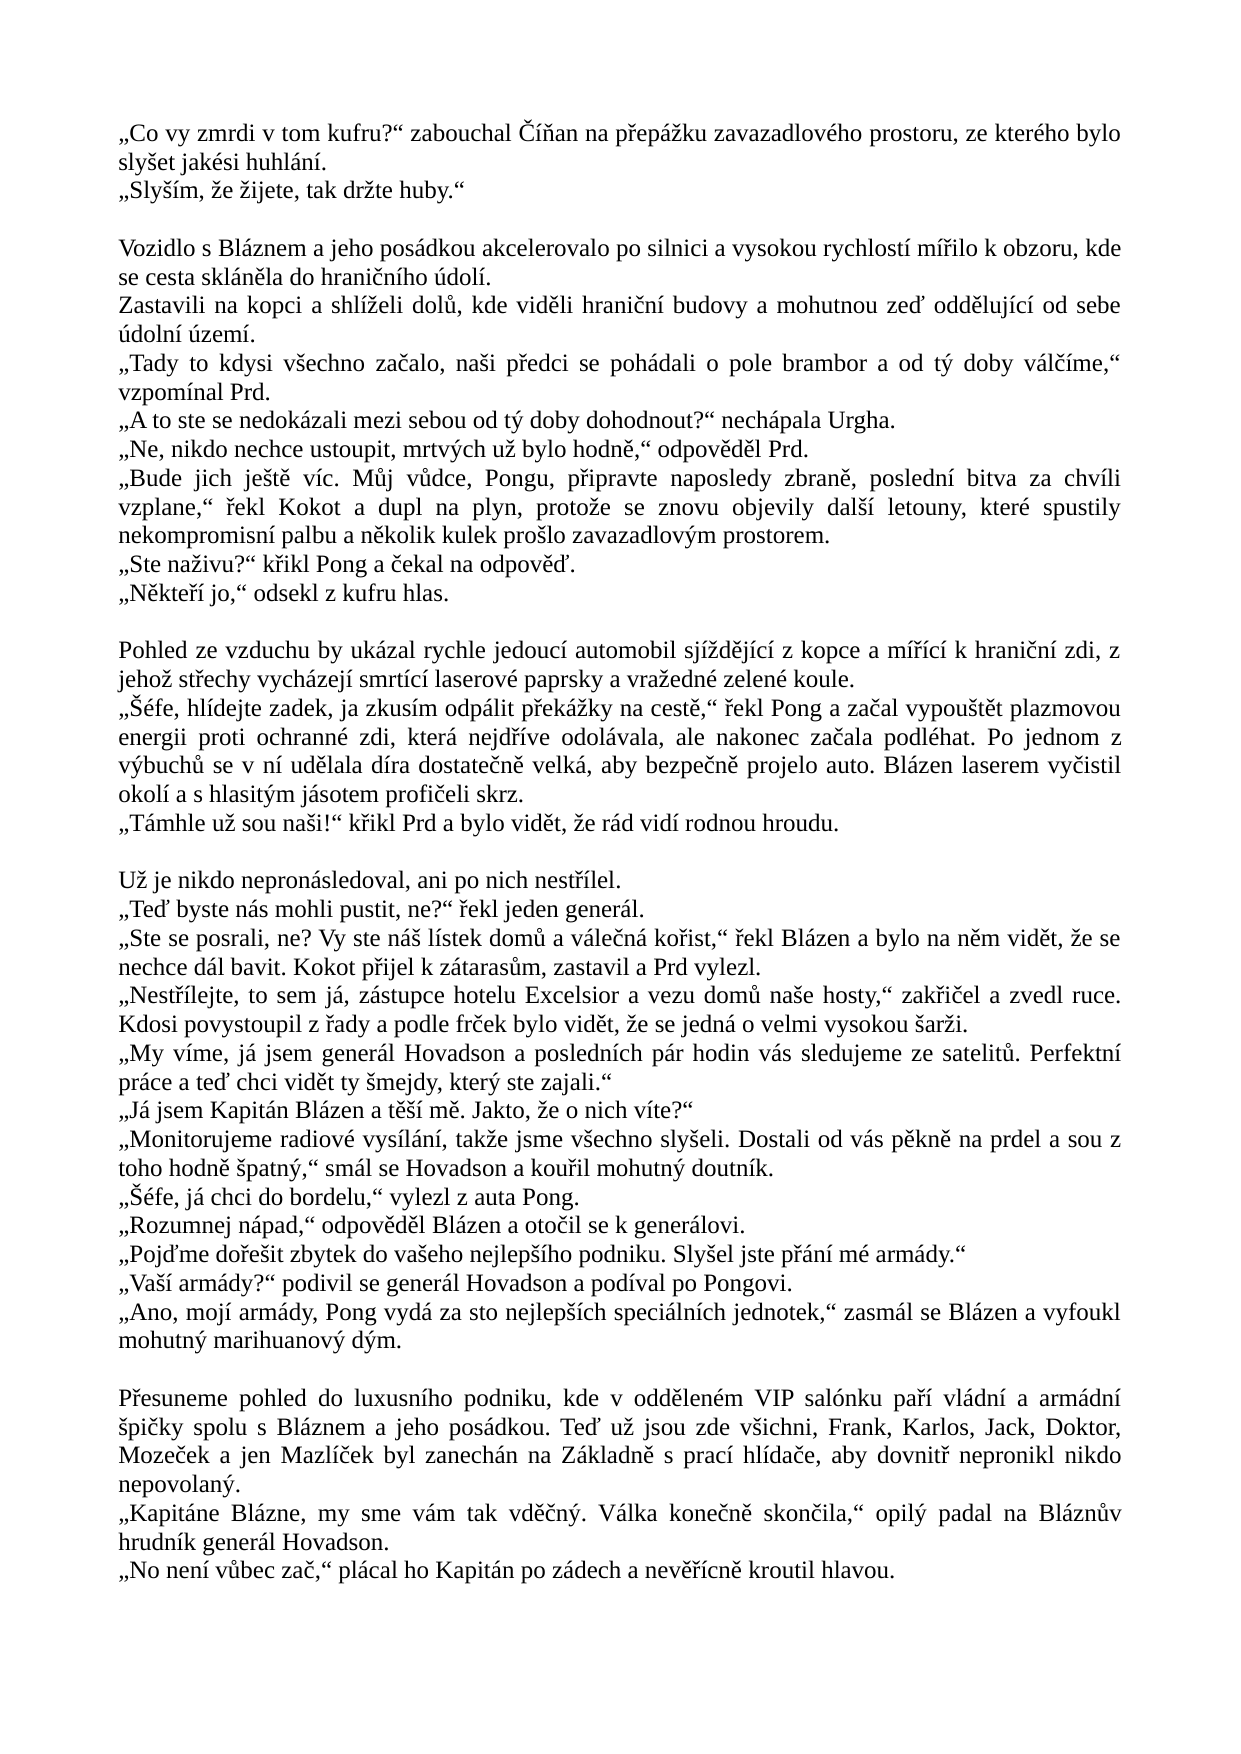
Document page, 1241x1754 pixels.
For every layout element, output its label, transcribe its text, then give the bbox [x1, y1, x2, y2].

text „A to ste se nedokázali mezi sebou od tý doby dohodnout?“ nechápala Urgha. [118, 406, 1122, 434]
text „Nestřílejte, to sem já, zástupce hotelu Excelsior a vezu domů naše hosty,“ zakřičel a zvedl ruce. Kdosi povystoupil z řady a podle frček bylo vidět, že se jedná o velmi vysokou šarži. [118, 981, 1122, 1038]
text „Šéfe, já chci do bordelu,“ vylezl z auta Pong. [118, 1182, 1122, 1211]
text Pohled ze vzduchu by ukázal rychle jedoucí automobil sjíždějící z kopce a mířící k hraniční zdi, z jehož střechy vycházejí smrtící laserové paprsky a vražedné zelené koule. [118, 636, 1122, 693]
text „Monitorujeme radiové vysílání, takže jsme všechno slyšeli. Dostali od vás pěkně na prdel a sou z toho hodně špatný,“ smál se Hovadson a kouřil mohutný doutník. [118, 1124, 1122, 1182]
text „Támhle už sou naši!“ křikl Prd a bylo vidět, že rád vidí rodnou hroudu. [118, 808, 1122, 837]
text „Pojďme dořešit zbytek do vašeho nejlepšího podniku. Slyšel jste přání mé armády.“ [118, 1239, 1122, 1268]
text „Teď byste nás mohli pustit, ne?“ řekl jeden generál. [118, 894, 1122, 923]
text Zastavili na kopci a shlíželi dolů, kde viděli hraniční budovy a mohutnou zeď oddělující od sebe údolní území. [118, 291, 1122, 348]
text „Někteří jo,“ odsekl z kufru hlas. [118, 578, 1122, 607]
text Už je nikdo nepronásledoval, ani po nich nestřílel. [118, 866, 1122, 894]
text „Ste se posrali, ne? Vy ste náš lístek domů a válečná kořist,“ řekl Blázen a bylo na něm vidět, že se nechce dál bavit. Kokot přijel k zátarasům, zastavil a Prd vylezl. [118, 923, 1122, 981]
text Přesuneme pohled do luxusního podniku, kde v odděleném VIP salónku paří vládní a armádní špičky spolu s Bláznem a jeho posádkou. Teď už jsou zde všichni, Frank, Karlos, Jack, Doktor, Mozeček a jen Mazlíček byl zanechán na Základně s prací hlídače, aby dovnitř nepronikl nikdo nepovolaný. [118, 1383, 1122, 1498]
text „No není vůbec zač,“ plácal ho Kapitán po zádech a nevěřícně kroutil hlavou. [118, 1556, 1122, 1584]
text „Bude jich ještě víc. Můj vůdce, Pongu, připravte naposledy zbraně, poslední bitva za chvíli vzplane,“ řekl Kokot a dupl na plyn, protože se znovu objevily další letouny, které spustily nekompromisní palbu a několik kulek prošlo zavazadlovým prostorem. [118, 463, 1122, 549]
text „Tady to kdysi všechno začalo, naši předci se pohádali o pole brambor a od tý doby válčíme,“ vzpomínal Prd. [118, 348, 1122, 406]
text „My víme, já jsem generál Hovadson a posledních pár hodin vás sledujeme ze satelitů. Perfektní práce a teď chci vidět ty šmejdy, který ste zajali.“ [118, 1038, 1122, 1096]
text „Ste naživu?“ křikl Pong a čekal na odpověď. [118, 549, 1122, 578]
text „Ne, nikdo nechce ustoupit, mrtvých už bylo hodně,“ odpověděl Prd. [118, 434, 1122, 463]
text „Vaší armády?“ podivil se generál Hovadson a podíval po Pongovi. [118, 1268, 1122, 1297]
text „Kapitáne Blázne, my sme vám tak vděčný. Válka konečně skončila,“ opilý padal na Bláznův hrudník generál Hovadson. [118, 1498, 1122, 1556]
text „Slyším, že žijete, tak držte huby.“ [118, 176, 1122, 204]
text „Co vy zmrdi v tom kufru?“ zabouchal Číňan na přepážku zavazadlového prostoru, ze kterého bylo slyšet jakési huhlání. [118, 118, 1122, 176]
text „Ano, mojí armády, Pong vydá za sto nejlepších speciálních jednotek,“ zasmál se Blázen a vyfoukl mohutný marihuanový dým. [118, 1297, 1122, 1354]
text „Já jsem Kapitán Blázen a těší mě. Jakto, že o nich víte?“ [118, 1096, 1122, 1124]
text Vozidlo s Bláznem a jeho posádkou akcelerovalo po silnici a vysokou rychlostí mířilo k obzoru, kde se cesta skláněla do hraničního údolí. [118, 233, 1122, 291]
text „Šéfe, hlídejte zadek, ja zkusím odpálit překážky na cestě,“ řekl Pong a začal vypouštět plazmovou energii proti ochranné zdi, která nejdříve odolávala, ale nakonec začala podléhat. Po jednom z výbuchů se v ní udělala díra dostatečně velká, aby bezpečně projelo auto. Blázen laserem vyčistil okolí a s hlasitým jásotem profičeli skrz. [118, 693, 1122, 808]
text „Rozumnej nápad,“ odpověděl Blázen a otočil se k generálovi. [118, 1211, 1122, 1239]
